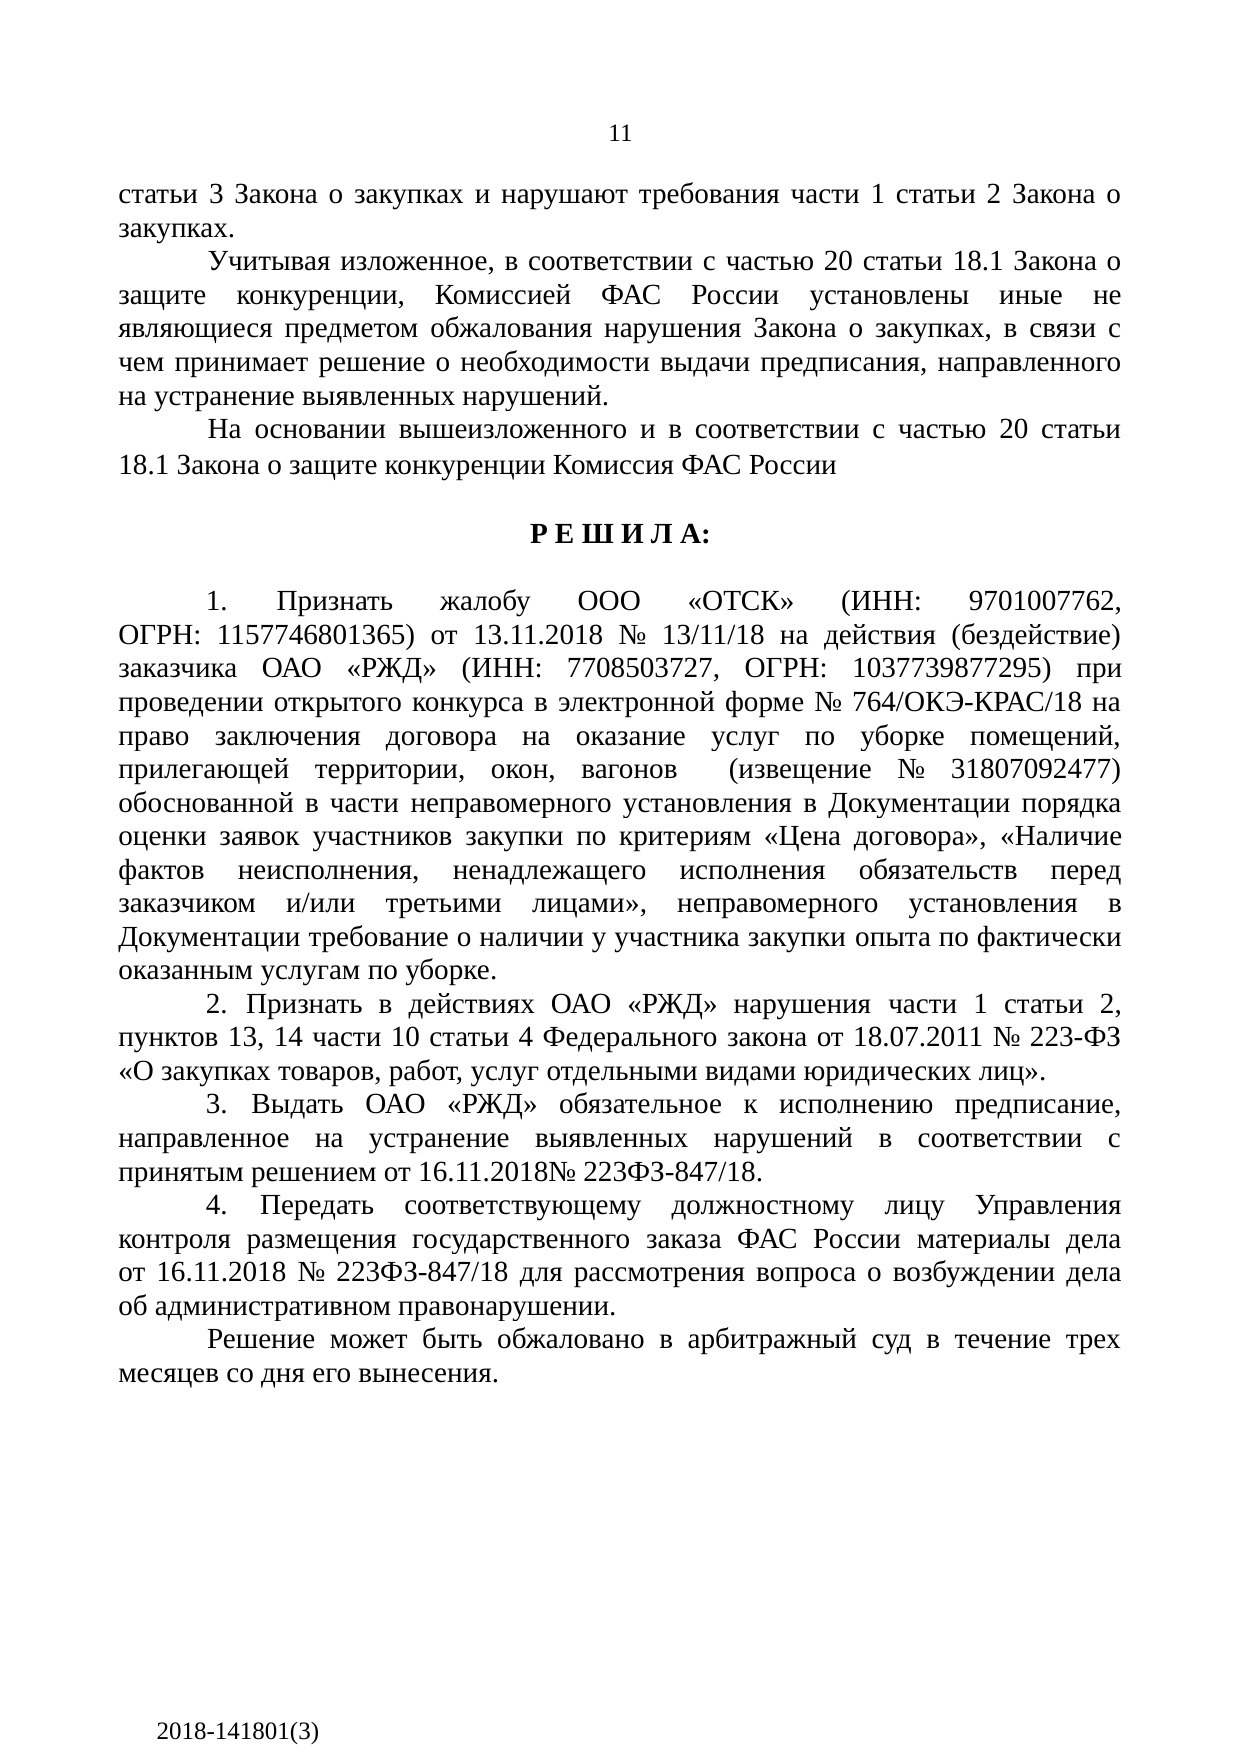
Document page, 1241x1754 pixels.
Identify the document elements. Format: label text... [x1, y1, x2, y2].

text На основании вышеизложенного и в соответствии с частью 20 статьи 18.1 Закона о защите конкуренции Комиссия ФАС России [118, 411, 1122, 481]
text Учитывая изложенное, в соответствии с частью 20 статьи 18.1 Закона о защите конкуренции, Комиссией ФАС России установлены иные не являющиеся предметом обжалования нарушения Закона о закупках, в связи с чем принимает решение о необходимости выдачи предписания, направленного на устранение выявленных нарушений. [118, 243, 1122, 411]
text Р Е Ш И Л А: [118, 516, 1122, 550]
text статьи 3 Закона о закупках и нарушают требования части 1 статьи 2 Закона о закупках. [118, 176, 1122, 243]
list Выдать ОАО «РЖД» обязательное к исполнению предписание, направленное на устранение выявленных нарушений в соответствии с принятым решением от 16.11.2018№ 223ФЗ-847/18. [118, 1087, 1122, 1187]
list Признать в действиях ОАО «РЖД» нарушения части 1 статьи 2, пунктов 13, 14 части 10 статьи 4 Федерального закона от 18.07.2011 № 223-ФЗ «О закупках товаров, работ, услуг отдельными видами юридических лиц». [118, 986, 1122, 1087]
list Признать жалобу ООО «ОТСК» (ИНН: 9701007762, ОГРН: 1157746801365) от 13.11.2018 № 13/11/18 на действия (бездействие) заказчика ОАО «РЖД» (ИНН: 7708503727, ОГРН: 1037739877295) при проведении открытого конкурса в электронной форме № 764/ОКЭ-КРАС/18 на право заключения договора на оказание услуг по уборке помещений, прилегающей территории, окон, вагонов (извещение № 31807092477) обоснованной в части неправомерного установления в Документации порядка оценки заявок участников закупки по критериям «Цена договора», «Наличие фактов неисполнения, ненадлежащего исполнения обязательств перед заказчиком и/или третьими лицами», неправомерного установления в Документации требование о наличии у участника закупки опыта по фактически оказанным услугам по уборке. [118, 583, 1122, 986]
text Решение может быть обжаловано в арбитражный суд в течение трех месяцев со дня его вынесения. [118, 1321, 1122, 1388]
list Передать соответствующему должностному лицу Управления контроля размещения государственного заказа ФАС России материалы дела от 16.11.2018 № 223ФЗ-847/18 для рассмотрения вопроса о возбуждении дела об административном правонарушении. [118, 1187, 1122, 1321]
